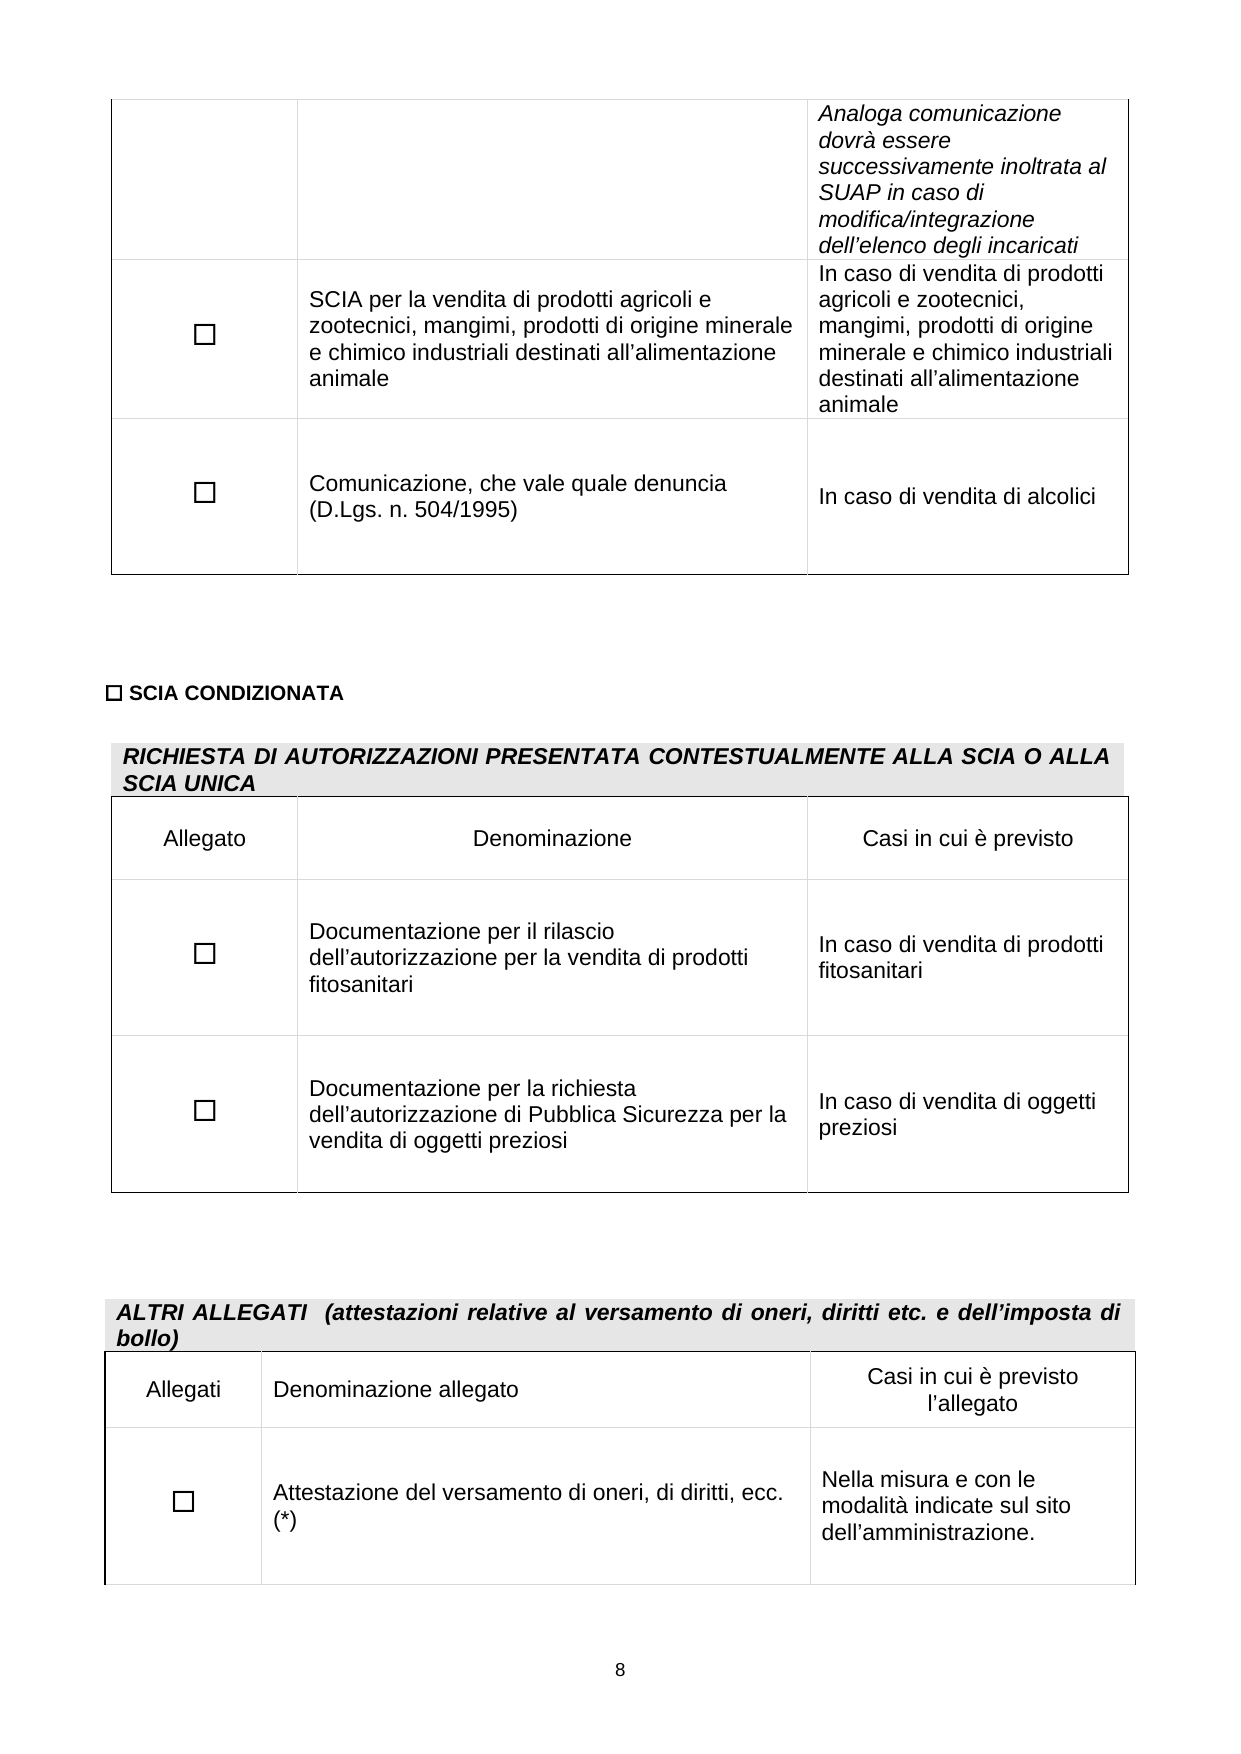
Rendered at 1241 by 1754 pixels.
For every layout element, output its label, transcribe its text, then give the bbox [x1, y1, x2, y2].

table_header [1125, 743, 1129, 796]
table_cell  [112, 1036, 297, 1192]
table_cell In caso di vendita di alcolici [808, 419, 1128, 574]
table_cell Denominazione [298, 797, 807, 879]
table_cell  [112, 880, 297, 1035]
table_cell Denominazione allegato [262, 1352, 810, 1427]
table_cell Allegato [112, 797, 297, 879]
table_cell In caso di vendita di oggetti preziosi [808, 1036, 1128, 1192]
table_cell Allegati [106, 1352, 261, 1427]
table_cell Documentazione per la richiesta dell’autorizzazione di Pubblica Sicurezza per la vendita di oggetti preziosi [298, 1036, 807, 1192]
table_cell [112, 100, 297, 258]
table_header ALTRI ALLEGATI (attestazioni relative al versamento di oneri, diritti etc. e dell’imposta di bollo) [105, 1299, 1135, 1351]
table_cell Attestazione del versamento di oneri, di diritti, ecc.(*) [262, 1428, 810, 1583]
table_cell  [106, 1428, 261, 1583]
table_cell [298, 100, 807, 258]
table_header RICHIESTA DI AUTORIZZAZIONI PRESENTATA CONTESTUALMENTE ALLA SCIA O ALLA SCIA UNICA [111, 743, 1124, 796]
table_cell  [112, 260, 297, 418]
table_cell Analoga comunicazione dovrà essere successivamente inoltrata al SUAP in caso di modifica/integrazione dell’elenco degli incaricati [808, 100, 1128, 258]
table_cell Comunicazione, che vale quale denuncia (D.Lgs. n. 504/1995) [298, 419, 807, 574]
table_cell In caso di vendita di prodotti agricoli e zootecnici, mangimi, prodotti di origine minerale e chimico industriali destinati all’alimentazione animale [808, 260, 1128, 418]
text  SCIA CONDIZIONATA [104, 681, 1165, 705]
table_cell SCIA per la vendita di prodotti agricoli e zootecnici, mangimi, prodotti di origine minerale e chimico industriali destinati all’alimentazione animale [298, 260, 807, 418]
table_cell Nella misura e con le modalità indicate sul sito dell’amministrazione. [811, 1428, 1135, 1583]
table_cell In caso di vendita di prodotti fitosanitari [808, 880, 1128, 1035]
table_cell Documentazione per il rilascio dell’autorizzazione per la vendita di prodotti fitosanitari [298, 880, 807, 1035]
table_cell Casi in cui è previsto l’allegato [811, 1352, 1135, 1427]
table_cell  [112, 419, 297, 574]
table_cell Casi in cui è previsto [808, 797, 1128, 879]
